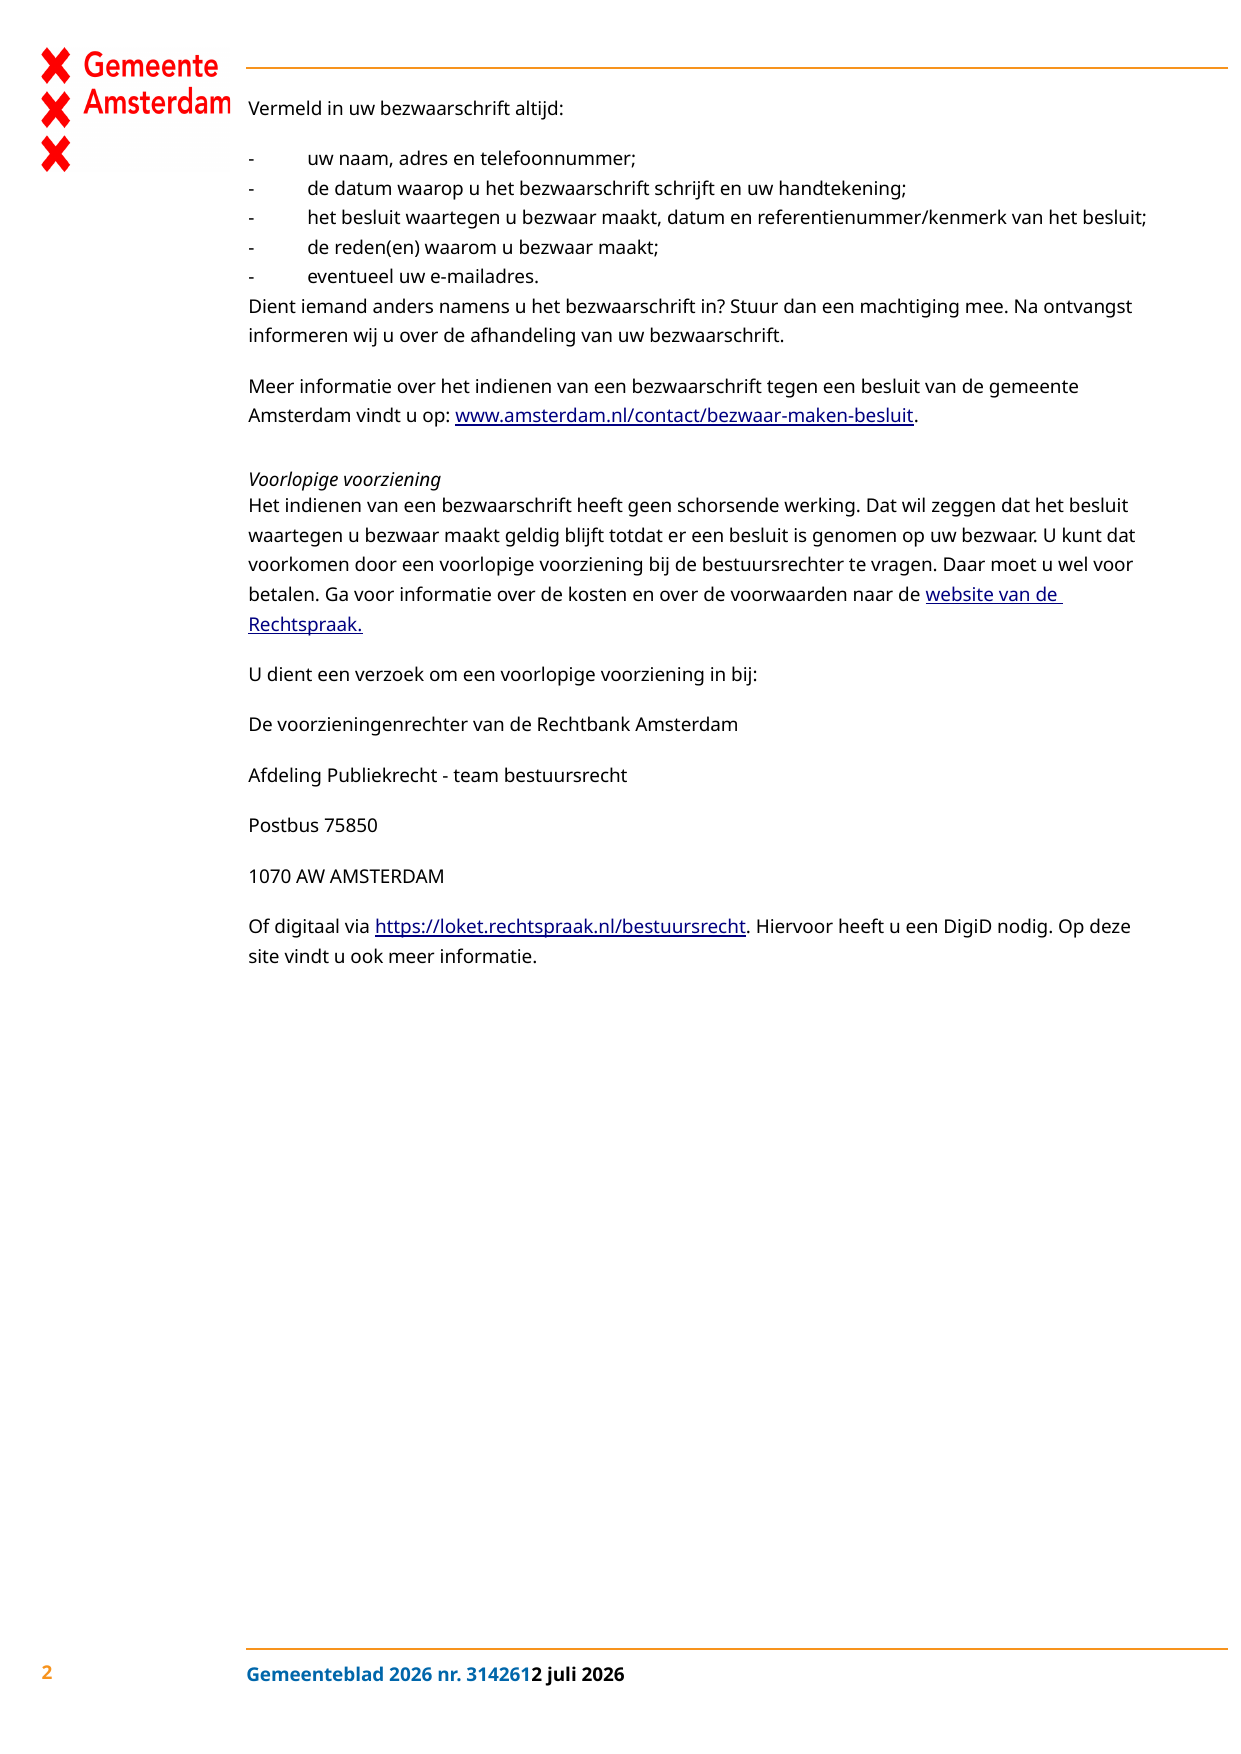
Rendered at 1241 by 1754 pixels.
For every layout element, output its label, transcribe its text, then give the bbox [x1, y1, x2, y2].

list de reden(en) waarom u bezwaar maakt; [248, 234, 1152, 260]
text Dient iemand anders namens u het bezwaarschrift in? Stuur dan een machtiging mee. Na ontvangst informeren wij u over de afhandeling van uw bezwaarschrift. [248, 293, 1152, 348]
list de datum waarop u het bezwaarschrift schrijft en uw handtekening; [248, 175, 1152, 201]
text U dient een verzoek om een voorlopige voorziening in bij: [248, 661, 1152, 687]
text Vermeld in uw bezwaarschrift altijd: [248, 95, 1152, 121]
text De voorzieningenrechter van de Rechtbank Amsterdam [248, 712, 1152, 737]
text Of digitaal via https://loket.rechtspraak.nl/bestuursrecht. Hiervoor heeft u een DigiD nodig. Op deze site vindt u ook meer informatie. [248, 913, 1152, 968]
text 1070 AW AMSTERDAM [248, 863, 1152, 888]
text Meer informatie over het indienen van een bezwaarschrift tegen een besluit van de gemeente Amsterdam vindt u op: www.amsterdam.nl/contact/bezwaar-maken-besluit. [248, 373, 1152, 428]
list eventueel uw e-mailadres. [248, 263, 1152, 289]
text Voorlopige voorziening [248, 467, 1152, 492]
text Postbus 75850 [248, 812, 1152, 838]
text Het indienen van een bezwaarschrift heeft geen schorsende werking. Dat wil zeggen dat het besluit waartegen u bezwaar maakt geldig blijft totdat er een besluit is genomen op uw bezwaar. U kunt dat voorkomen door een voorlopige voorziening bij de bestuursrechter te vragen. Daar moet u wel voor betalen. Ga voor informatie over de kosten en over de voorwaarden naar de website van de Rechtspraak. [248, 492, 1152, 636]
list het besluit waartegen u bezwaar maakt, datum en referentienummer/kenmerk van het besluit; [248, 204, 1152, 230]
text Afdeling Publiekrecht - team bestuursrecht [248, 762, 1152, 788]
list uw naam, adres en telefoonnummer; [248, 145, 1152, 171]
picture [41, 47, 231, 172]
